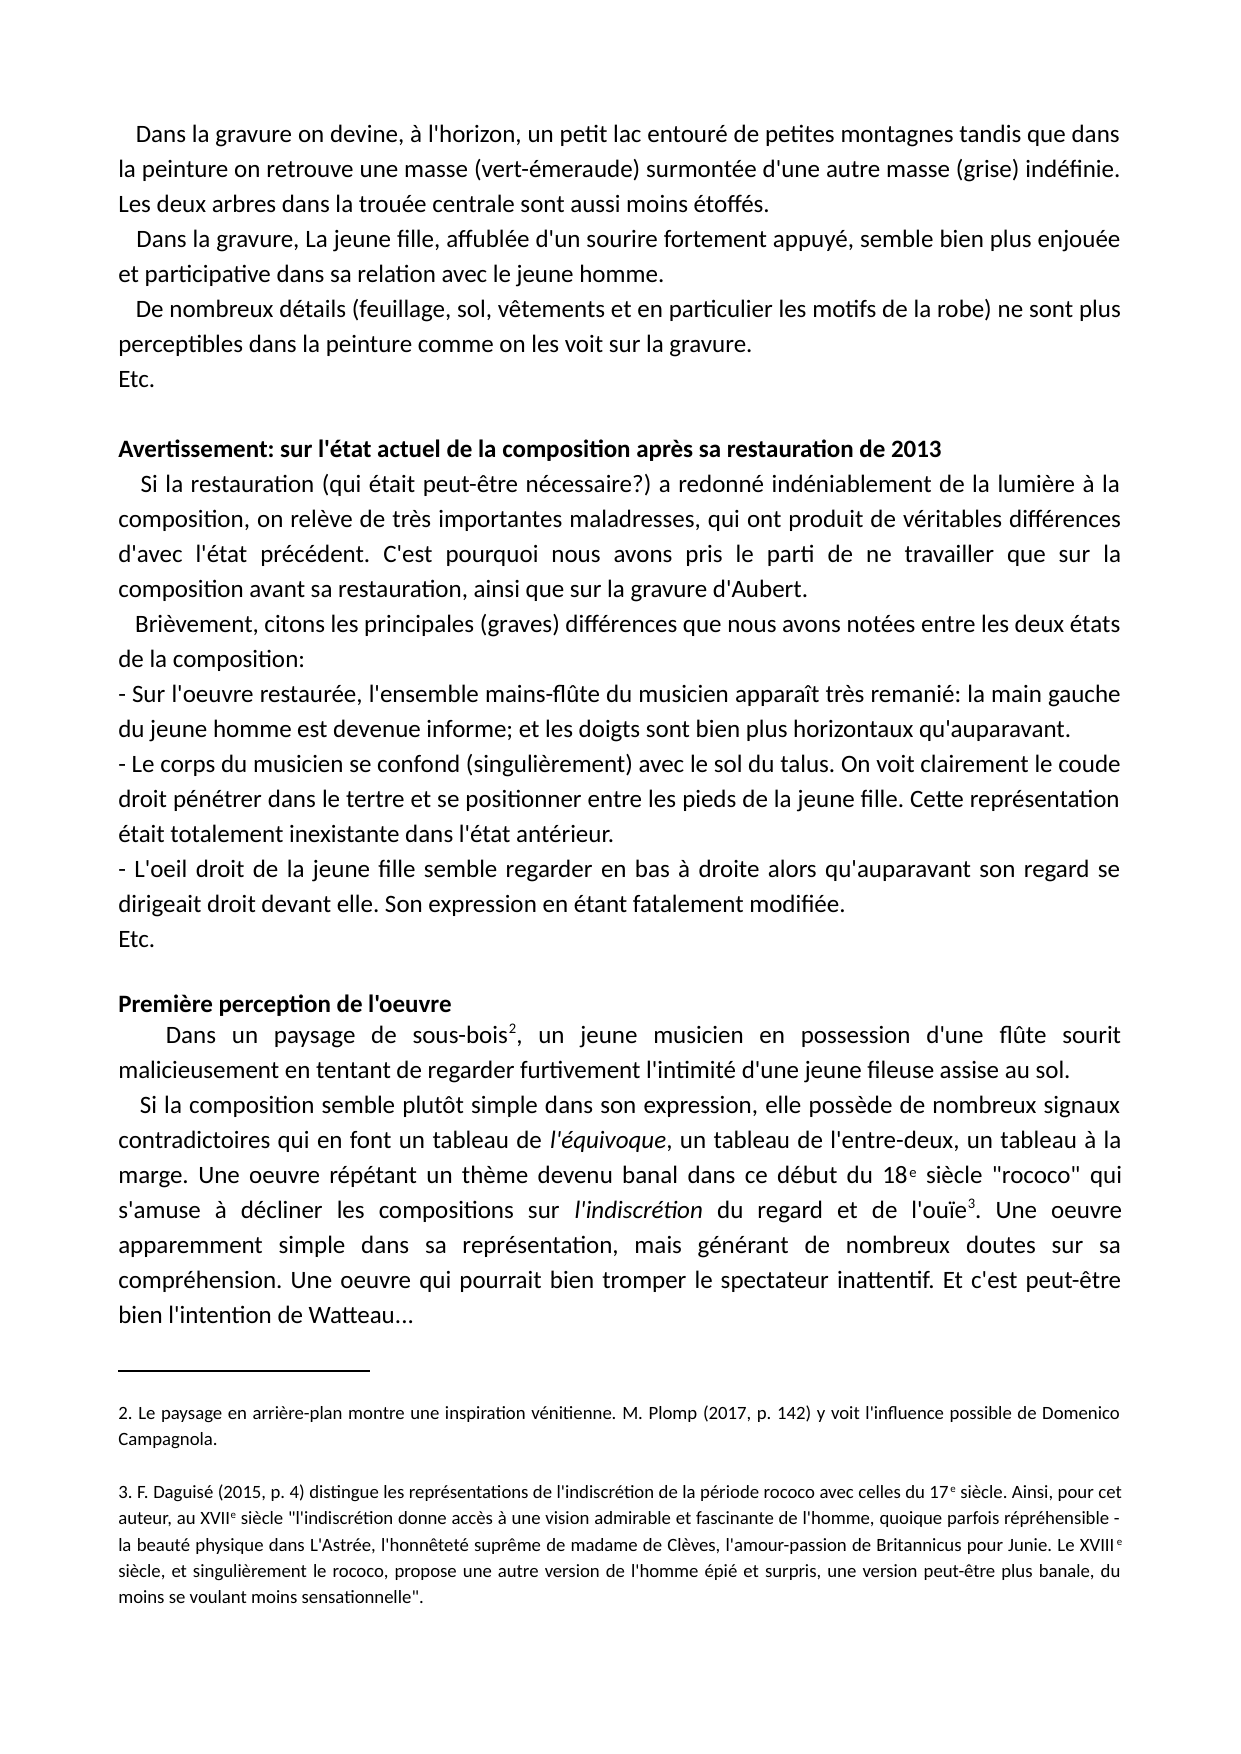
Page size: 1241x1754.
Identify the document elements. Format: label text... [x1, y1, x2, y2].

text Dans la gravure on devine, à l'horizon, un petit lac entouré de petites montagnes tandis que dans la peinture on retrouve une masse (vert-émeraude) surmontée d'une autre masse (grise) indéfinie. Les deux arbres dans la trouée centrale sont aussi moins étoffés. [118, 118, 1122, 219]
text Dans la gravure, La jeune fille, affublée d'un sourire fortement appuyé, semble bien plus enjouée et participative dans sa relation avec le jeune homme. [118, 223, 1122, 289]
text . F. Daguisé (2015, p. 4) distingue les représentations de l'indiscrétion de la période rococo avec celles du 17e siècle. Ainsi, pour cet auteur, au XVIIe siècle "l'indiscrétion donne accès à une vision admirable et fascinante de l'homme, quoique parfois répréhensible - la beauté physique dans L'Astrée, l'honnêteté suprême de madame de Clèves, l'amour-passion de Britannicus pour Junie. Le XVIIIe siècle, et singulièrement le rococo, propose une autre version de l'homme épié et surpris, une version peut-être plus banale, du moins se voulant moins sensationnelle". [118, 1480, 1122, 1608]
text Brièvement, citons les principales (graves) différences que nous avons notées entre les deux états de la composition: [118, 608, 1122, 674]
text - Le corps du musicien se confond (singulièrement) avec le sol du talus. On voit clairement le coude droit pénétrer dans le tertre et se positionner entre les pieds de la jeune fille. Cette représentation était totalement inexistante dans l'état antérieur. [118, 748, 1122, 849]
text Si la restauration (qui était peut-être nécessaire?) a redonné indéniablement de la lumière à la composition, on relève de très importantes maladresses, qui ont produit de véritables différences d'avec l'état précédent. C'est pourquoi nous avons pris le parti de ne travailler que sur la composition avant sa restauration, ainsi que sur la gravure d'Aubert. [118, 468, 1122, 604]
text . Le paysage en arrière-plan montre une inspiration vénitienne. M. Plomp (2017, p. 142) y voit l'influence possible de Domenico Campagnola. [118, 1401, 1122, 1450]
text - L'oeil droit de la jeune fille semble regarder en bas à droite alors qu'auparavant son regard se dirigeait droit devant elle. Son expression en étant fatalement modifiée. [118, 853, 1122, 919]
text Etc. [118, 363, 1122, 394]
text Avertissement: sur l'état actuel de la composition après sa restauration de 2013 [118, 433, 1122, 464]
text Dans un paysage de sous-bois, un jeune musicien en possession d'une flûte sourit malicieusement en tentant de regarder furtivement l'intimité d'une jeune fileuse assise au sol. [118, 1019, 1122, 1085]
text Si la composition semble plutôt simple dans son expression, elle possède de nombreux signaux contradictoires qui en font un tableau de l'équivoque, un tableau de l'entre-deux, un tableau à la marge. Une oeuvre répétant un thème devenu banal dans ce début du 18e siècle "rococo" qui s'amuse à décliner les compositions sur l'indiscrétion du regard et de l'ouïe. Une oeuvre apparemment simple dans sa représentation, mais générant de nombreux doutes sur sa compréhension. Une oeuvre qui pourrait bien tromper le spectateur inattentif. Et c'est peut-être bien l'intention de Watteau... [118, 1089, 1122, 1330]
text - Sur l'oeuvre restaurée, l'ensemble mains-flûte du musicien apparaît très remanié: la main gauche du jeune homme est devenue informe; et les doigts sont bien plus horizontaux qu'auparavant. [118, 678, 1122, 744]
text De nombreux détails (feuillage, sol, vêtements et en particulier les motifs de la robe) ne sont plus perceptibles dans la peinture comme on les voit sur la gravure. [118, 293, 1122, 359]
text Première perception de l'oeuvre [118, 989, 1122, 1019]
text Etc. [118, 923, 1122, 954]
